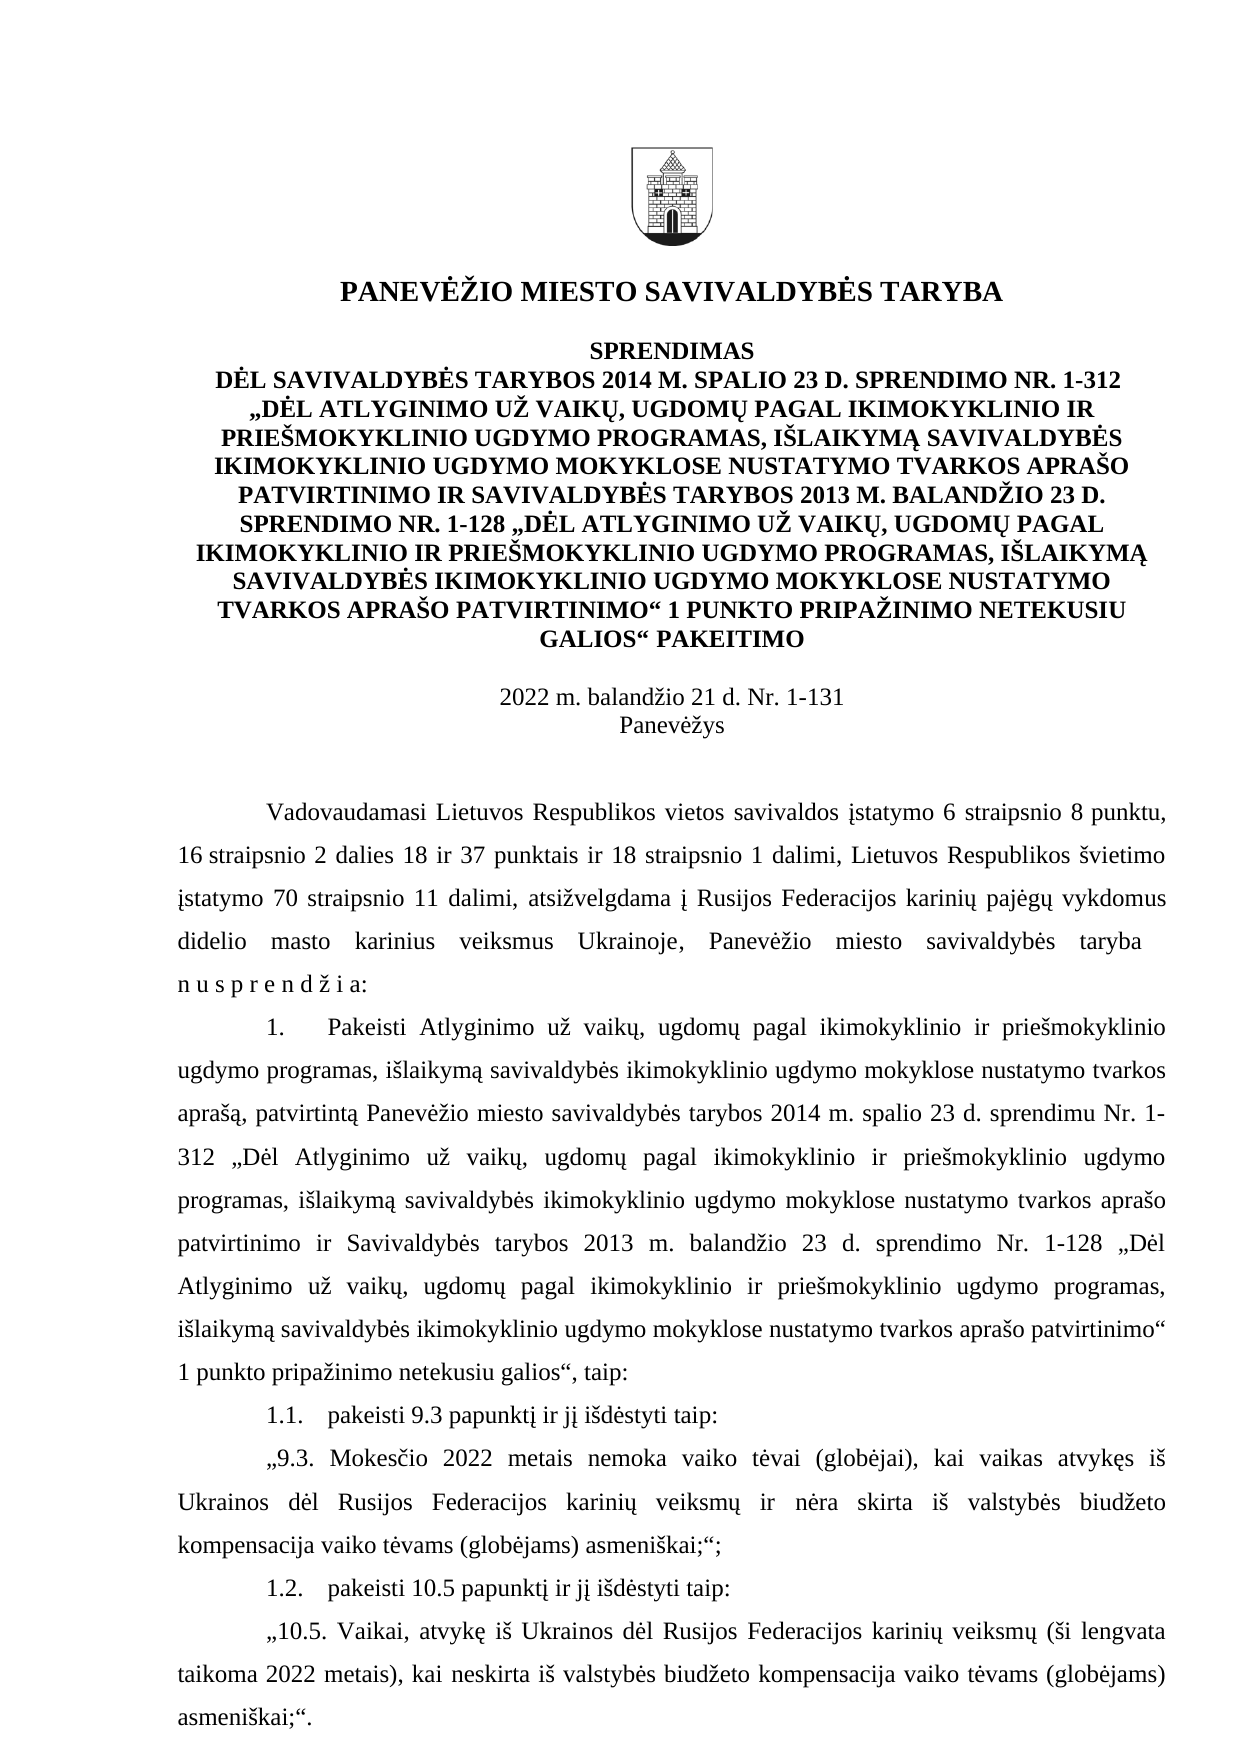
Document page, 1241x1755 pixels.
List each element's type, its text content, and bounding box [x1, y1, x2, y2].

text DĖL SAVIVALDYBĖS TARYBOS 2014 M. SPALIO 23 D. SPRENDIMO NR. 1-312 [177, 365, 1167, 394]
text „9.3. Mokesčio 2022 metais nemoka vaiko tėvai (globėjai), kai vaikas atvykęs iš Ukrainos dėl Rusijos Federacijos karinių veiksmų ir nėra skirta iš valstybės biudžeto kompensacija vaiko tėvams (globėjams) asmeniškai;“; [177, 1443, 1167, 1558]
subtitle Panevėžys [177, 710, 1167, 739]
text 1.2. pakeisti 10.5 papunktį ir jį išdėstyti taip: [177, 1573, 1167, 1602]
subtitle SPRENDIMAS [177, 336, 1167, 365]
text „DĖL ATLYGINIMO UŽ VAIKŲ, UGDOMŲ PAGAL IKIMOKYKLINIO IR PRIEŠMOKYKLINIO UGDYMO PROGRAMAS, IŠLAIKYMĄ SAVIVALDYBĖS IKIMOKYKLINIO UGDYMO MOKYKLOSE NUSTATYMO TVARKOS APRAŠO PATVIRTINIMO IR SAVIVALDYBĖS TARYBOS 2013 M. BALANDŽIO 23 D. SPRENDIMO NR. 1-128 „DĖL ATLYGINIMO UŽ VAIKŲ, UGDOMŲ PAGAL IKIMOKYKLINIO IR PRIEŠMOKYKLINIO UGDYMO PROGRAMAS, IŠLAIKYMĄ SAVIVALDYBĖS IKIMOKYKLINIO UGDYMO MOKYKLOSE NUSTATYMO TVARKOS APRAŠO PATVIRTINIMO“ 1 PUNKTO PRIPAŽINIMO NETEKUSIU GALIOS“ PAKEITIMO [177, 394, 1167, 653]
text Vadovaudamasi Lietuvos Respublikos vietos savivaldos įstatymo 6 straipsnio 8 punktu, 16 straipsnio 2 dalies 18 ir 37 punktais ir 18 straipsnio 1 dalimi, Lietuvos Respublikos švietimo įstatymo 70 straipsnio 11 dalimi, atsižvelgdama į Rusijos Federacijos karinių pajėgų vykdomus didelio masto karinius veiksmus Ukrainoje, Panevėžio miesto savivaldybės taryba n u s p r e n d ž i a: [177, 797, 1167, 998]
text PANEVĖŽIO MIESTO SAVIVALDYBĖS TARYBA [177, 274, 1167, 308]
text 1.1. pakeisti 9.3 papunktį ir jį išdėstyti taip: [177, 1400, 1167, 1429]
text 2022 m. balandžio 21 d. Nr. 1-131 [177, 682, 1167, 710]
text 1. Pakeisti Atlyginimo už vaikų, ugdomų pagal ikimokyklinio ir priešmokyklinio ugdymo programas, išlaikymą savivaldybės ikimokyklinio ugdymo mokyklose nustatymo tvarkos aprašą, patvirtintą Panevėžio miesto savivaldybės tarybos 2014 m. spalio 23 d. sprendimu Nr. 1-312 „Dėl Atlyginimo už vaikų, ugdomų pagal ikimokyklinio ir priešmokyklinio ugdymo programas, išlaikymą savivaldybės ikimokyklinio ugdymo mokyklose nustatymo tvarkos aprašo patvirtinimo ir Savivaldybės tarybos 2013 m. balandžio 23 d. sprendimo Nr. 1-128 „Dėl Atlyginimo už vaikų, ugdomų pagal ikimokyklinio ir priešmokyklinio ugdymo programas, išlaikymą savivaldybės ikimokyklinio ugdymo mokyklose nustatymo tvarkos aprašo patvirtinimo“ 1 punkto pripažinimo netekusiu galios“, taip: [177, 1012, 1167, 1386]
text „10.5. Vaikai, atvykę iš Ukrainos dėl Rusijos Federacijos karinių veiksmų (ši lengvata taikoma 2022 metais), kai neskirta iš valstybės biudžeto kompensacija vaiko tėvams (globėjams) asmeniškai;“. [177, 1616, 1167, 1731]
